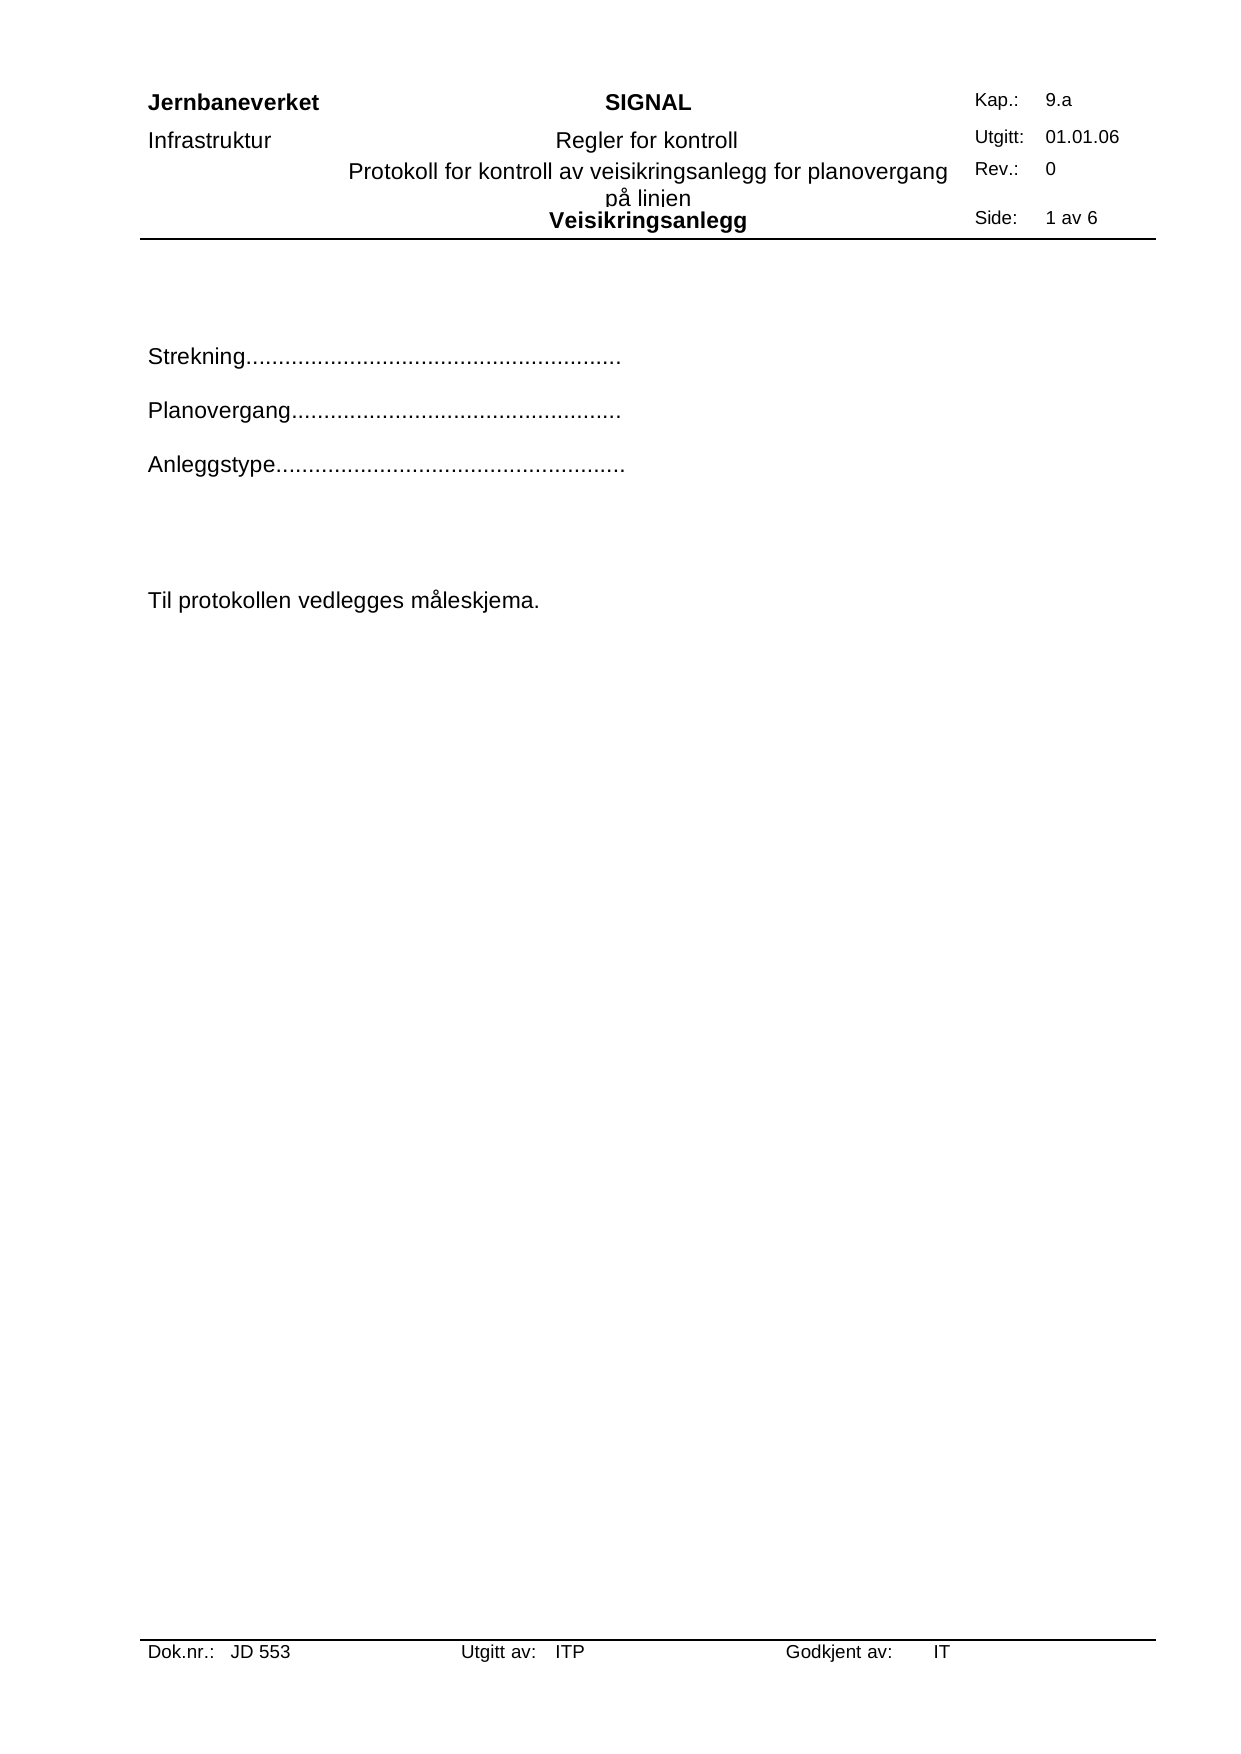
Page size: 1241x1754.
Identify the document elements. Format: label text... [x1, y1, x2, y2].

text Planovergang................................................... [148, 397, 1152, 424]
text Strekning.......................................................... [148, 342, 1152, 369]
text Anleggstype...................................................... [148, 451, 1152, 478]
text Til protokollen vedlegges måleskjema. [148, 586, 1152, 613]
